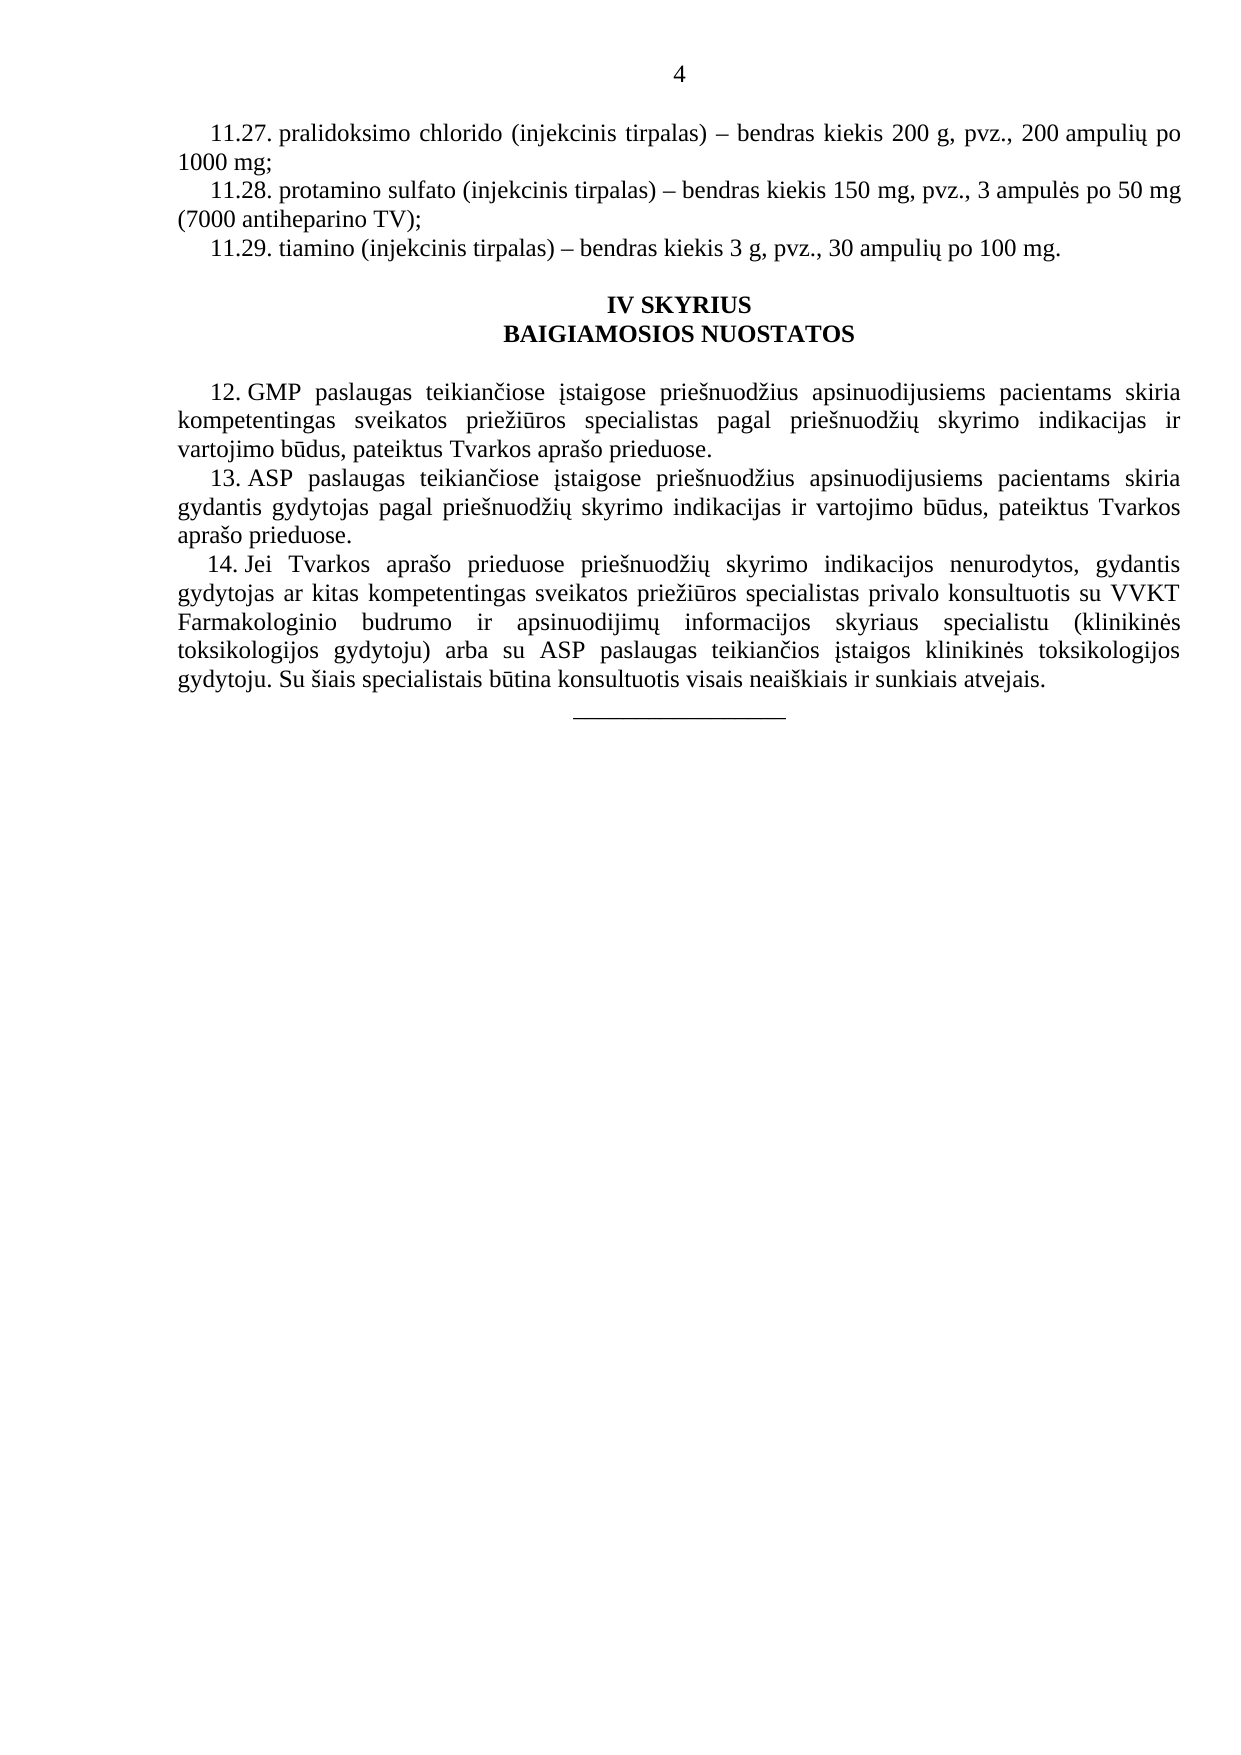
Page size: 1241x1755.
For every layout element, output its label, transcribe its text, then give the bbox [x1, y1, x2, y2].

text 11.27. pralidoksimo chlorido (injekcinis tirpalas) – bendras kiekis 200 g, pvz., 200 ampulių po 1000 mg; [177, 118, 1181, 176]
text _________________ [177, 693, 1181, 722]
text 11.29. tiamino (injekcinis tirpalas) – bendras kiekis 3 g, pvz., 30 ampulių po 100 mg. [177, 233, 1181, 262]
text 11.28. protamino sulfato (injekcinis tirpalas) – bendras kiekis 150 mg, pvz., 3 ampulės po 50 mg (7000 antiheparino TV); [177, 176, 1181, 233]
text 14. Jei Tvarkos aprašo prieduose priešnuodžių skyrimo indikacijos nenurodytos, gydantis gydytojas ar kitas kompetentingas sveikatos priežiūros specialistas privalo konsultuotis su VVKT Farmakologinio budrumo ir apsinuodijimų informacijos skyriaus specialistu (klinikinės toksikologijos gydytoju) arba su ASP paslaugas teikiančios įstaigos klinikinės toksikologijos gydytoju. Su šiais specialistais būtina konsultuotis visais neaiškiais ir sunkiais atvejais. [177, 549, 1181, 693]
text IV SKYRIUS [177, 291, 1181, 319]
text 12. GMP paslaugas teikiančiose įstaigose priešnuodžius apsinuodijusiems pacientams skiria kompetentingas sveikatos priežiūros specialistas pagal priešnuodžių skyrimo indikacijas ir vartojimo būdus, pateiktus Tvarkos aprašo prieduose. [177, 377, 1181, 463]
text BAIGIAMOSIOS NUOSTATOS [177, 319, 1181, 348]
text 13. ASP paslaugas teikiančiose įstaigose priešnuodžius apsinuodijusiems pacientams skiria gydantis gydytojas pagal priešnuodžių skyrimo indikacijas ir vartojimo būdus, pateiktus Tvarkos aprašo prieduose. [177, 463, 1181, 549]
